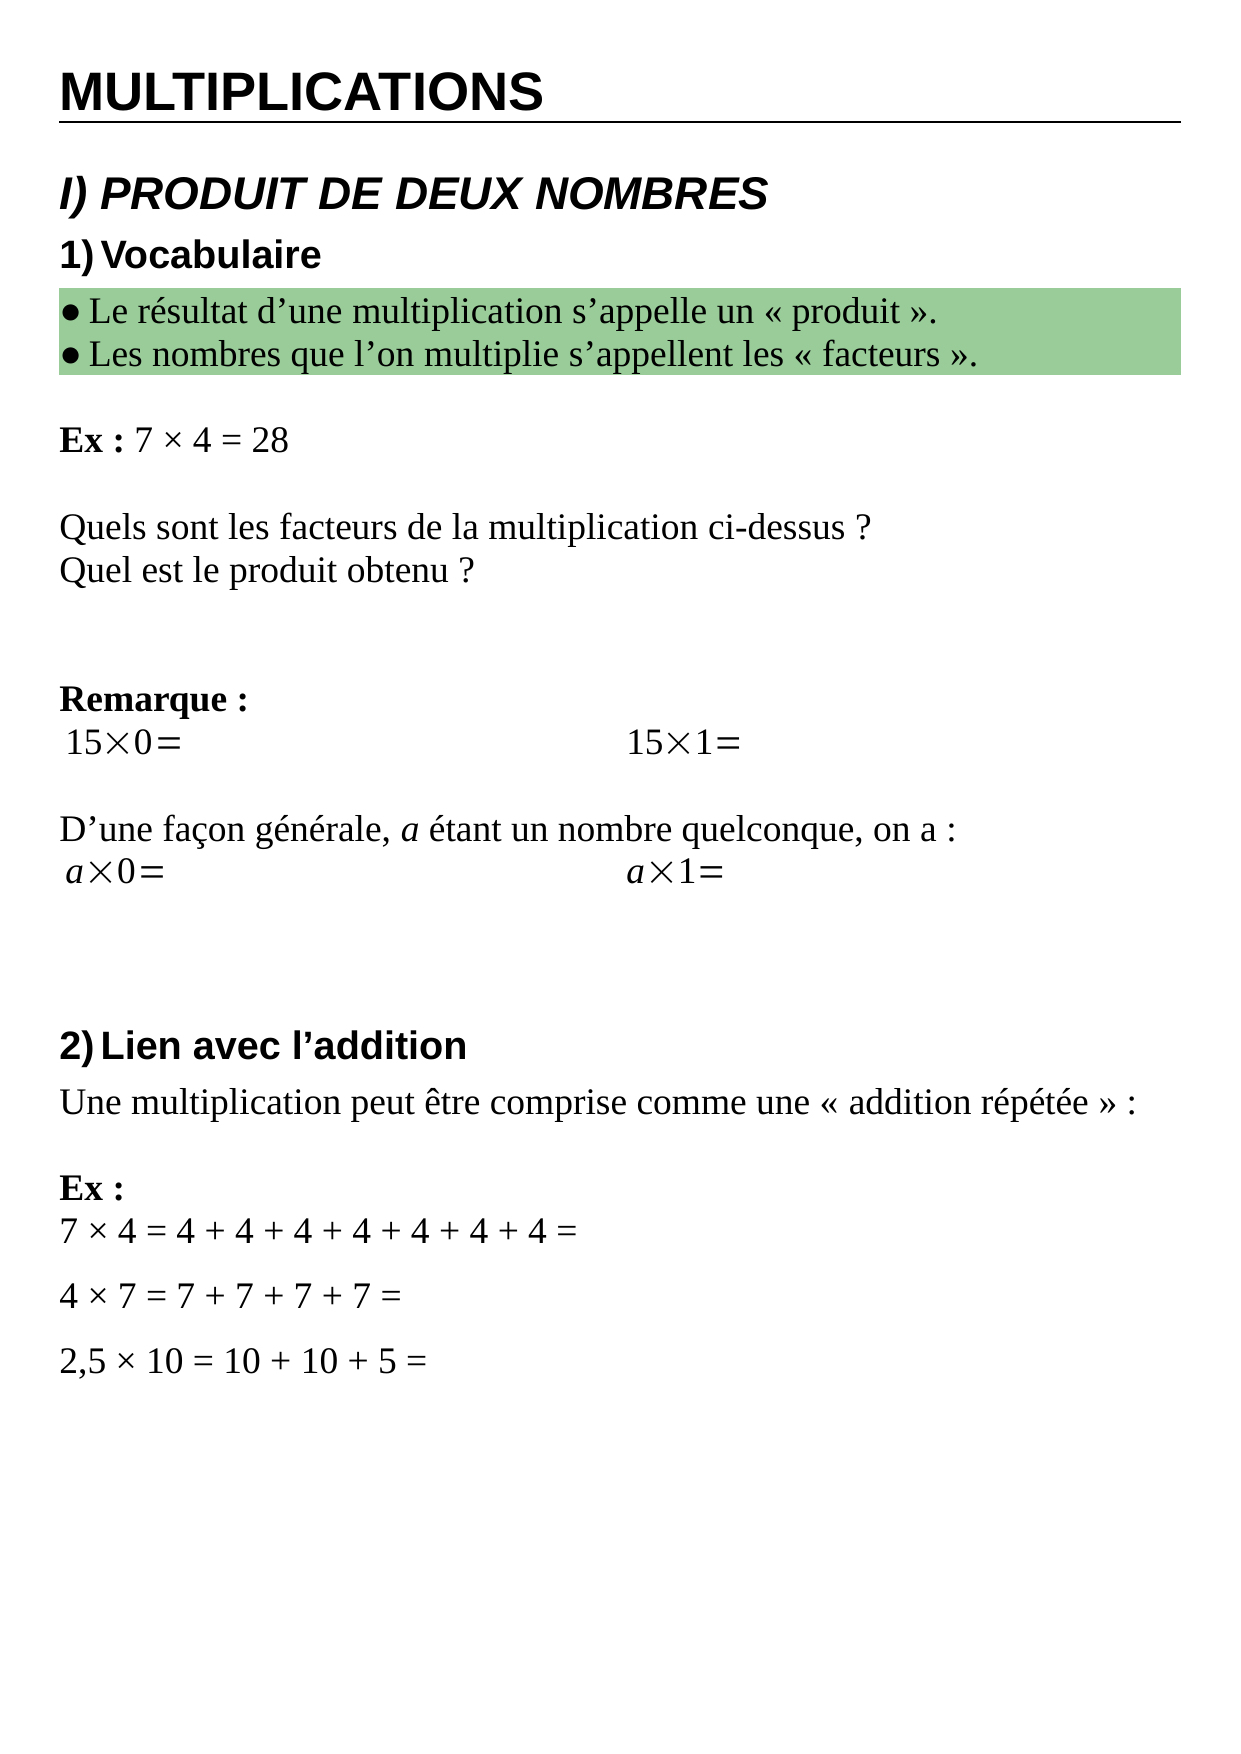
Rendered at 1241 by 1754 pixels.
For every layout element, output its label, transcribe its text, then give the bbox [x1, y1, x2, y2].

list Lien avec l’addition [59, 1022, 1181, 1068]
text Quel est le produit obtenu ? [59, 547, 1181, 590]
text D’une façon générale, a étant un nombre quelconque, on a : [59, 806, 1181, 849]
text 7 × 4 = 4 + 4 + 4 + 4 + 4 + 4 + 4 = [59, 1209, 1181, 1252]
text 2,5 × 10 = 10 + 10 + 5 = [59, 1338, 1181, 1381]
text Quels sont les facteurs de la multiplication ci-dessus ? [59, 504, 1181, 547]
list Le résultat d’une multiplication s’appelle un « produit ». [59, 288, 1181, 332]
list Les nombres que l’on multiplie s’appellent les « facteurs ». [59, 332, 1181, 375]
text Remarque : [59, 677, 1181, 720]
text Une multiplication peut être comprise comme une « addition répétée » : [59, 1079, 1181, 1123]
list Vocabulaire [59, 231, 1181, 277]
text multiplications [59, 59, 1181, 121]
text 4 × 7 = 7 + 7 + 7 + 7 = [59, 1274, 1181, 1317]
list Produit de deux nombres [59, 167, 1181, 219]
text Ex : 7 × 4 = 28 [59, 418, 1181, 461]
text Ex : [59, 1166, 1181, 1209]
